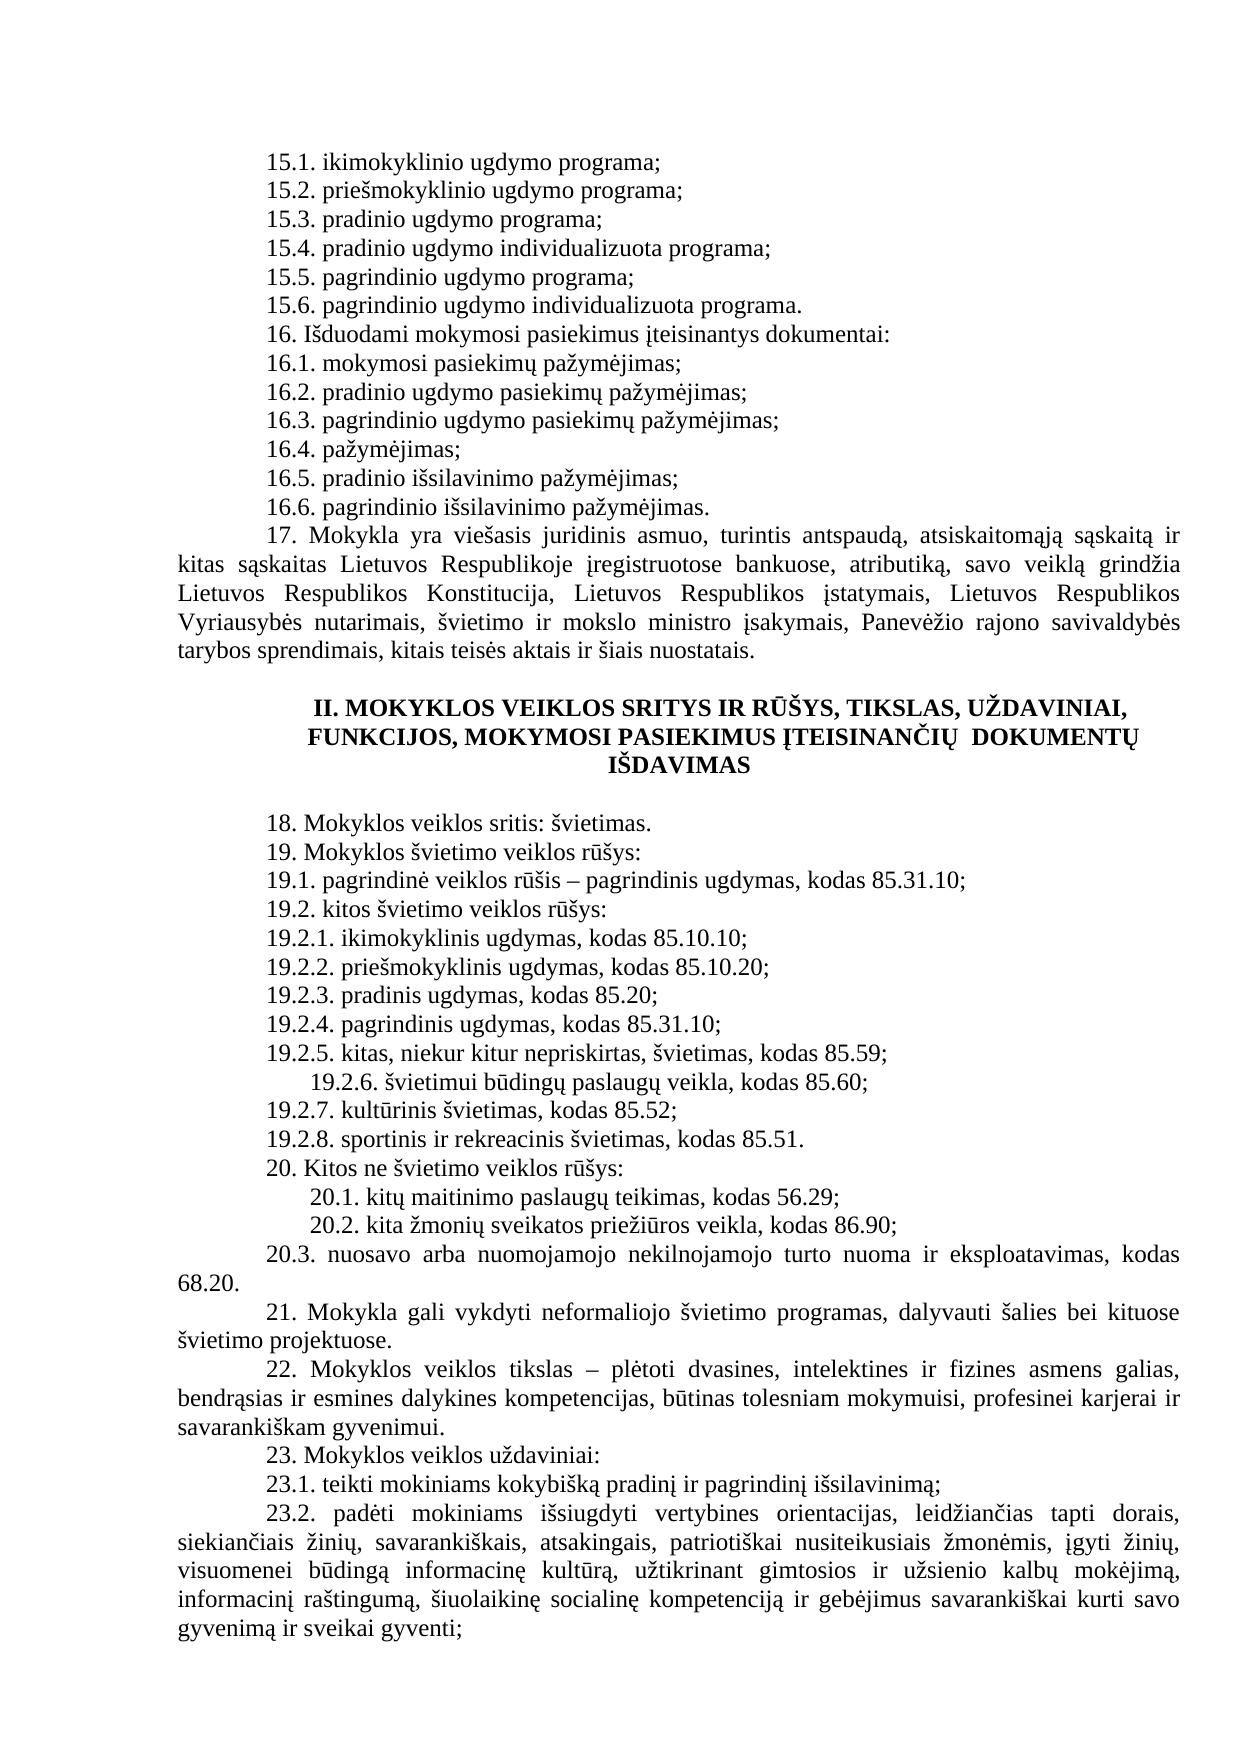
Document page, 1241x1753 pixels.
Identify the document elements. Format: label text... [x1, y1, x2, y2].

text 20.1. kitų maitinimo paslaugų teikimas, kodas 56.29; [221, 1182, 1181, 1211]
text 16.6. pagrindinio išsilavinimo pažymėjimas. [177, 492, 1181, 521]
text 16.5. pradinio išsilavinimo pažymėjimas; [177, 463, 1181, 492]
text 18. Mokyklos veiklos sritis: švietimas. [177, 808, 1181, 837]
text 20.2. kita žmonių sveikatos priežiūros veikla, kodas 86.90; [221, 1211, 1181, 1239]
text 19.2.6. švietimui būdingų paslaugų veikla, kodas 85.60; [221, 1067, 1181, 1096]
text 19.2.4. pagrindinis ugdymas, kodas 85.31.10; [177, 1009, 1181, 1038]
text 19.2.5. kitas, niekur kitur nepriskirtas, švietimas, kodas 85.59; [177, 1038, 1181, 1067]
text 20. Kitos ne švietimo veiklos rūšys: [177, 1153, 1181, 1182]
text 15.1. ikimokyklinio ugdymo programa; [177, 147, 1181, 176]
text 23.2. padėti mokiniams išsiugdyti vertybines orientacijas, leidžiančias tapti dorais, siekiančiais žinių, savarankiškais, atsakingais, patriotiškai nusiteikusiais žmonėmis, įgyti žinių, visuomenei būdingą informacinę kultūrą, užtikrinant gimtosios ir užsienio kalbų mokėjimą, informacinį raštingumą, šiuolaikinę socialinę kompetenciją ir gebėjimus savarankiškai kurti savo gyvenimą ir sveikai gyventi; [177, 1498, 1181, 1642]
text II. MOKYKLOS VEIKLOS SRITYS IR RŪŠYS, TIKSLAS, UŽDAVINIAI, [177, 693, 1181, 722]
text 19.2.8. sportinis ir rekreacinis švietimas, kodas 85.51. [177, 1124, 1181, 1153]
text 15.5. pagrindinio ugdymo programa; [177, 262, 1181, 291]
text 23.1. teikti mokiniams kokybišką pradinį ir pagrindinį išsilavinimą; [177, 1469, 1181, 1498]
text 19.2.2. priešmokyklinis ugdymas, kodas 85.10.20; [177, 952, 1181, 981]
text 15.6. pagrindinio ugdymo individualizuota programa. [177, 291, 1181, 319]
text 21. Mokykla gali vykdyti neformaliojo švietimo programas, dalyvauti šalies bei kituose švietimo projektuose. [177, 1297, 1181, 1354]
text 22. Mokyklos veiklos tikslas – plėtoti dvasines, intelektines ir fizines asmens galias, bendrąsias ir esmines dalykines kompetencijas, būtinas tolesniam mokymuisi, profesinei karjerai ir savarankiškam gyvenimui. [177, 1354, 1181, 1441]
text 16.3. pagrindinio ugdymo pasiekimų pažymėjimas; [177, 406, 1181, 434]
text 16. Išduodami mokymosi pasiekimus įteisinantys dokumentai: [177, 319, 1181, 348]
text 16.1. mokymosi pasiekimų pažymėjimas; [177, 348, 1181, 377]
text 19.2.1. ikimokyklinis ugdymas, kodas 85.10.10; [177, 923, 1181, 952]
text 15.2. priešmokyklinio ugdymo programa; [177, 176, 1181, 204]
text 19.2. kitos švietimo veiklos rūšys: [177, 894, 1181, 923]
text 20.3. nuosavo arba nuomojamojo nekilnojamojo turto nuoma ir eksploatavimas, kodas 68.20. [177, 1239, 1181, 1297]
text 19.2.7. kultūrinis švietimas, kodas 85.52; [177, 1096, 1181, 1124]
text 17. Mokykla yra viešasis juridinis asmuo, turintis antspaudą, atsiskaitomąją sąskaitą ir kitas sąskaitas Lietuvos Respublikoje įregistruotose bankuose, atributiką, savo veiklą grindžia Lietuvos Respublikos Konstitucija, Lietuvos Respublikos įstatymais, Lietuvos Respublikos Vyriausybės nutarimais, švietimo ir mokslo ministro įsakymais, Panevėžio rajono savivaldybės tarybos sprendimais, kitais teisės aktais ir šiais nuostatais. [177, 521, 1181, 664]
text 19.2.3. pradinis ugdymas, kodas 85.20; [177, 981, 1181, 1009]
text 19. Mokyklos švietimo veiklos rūšys: [177, 837, 1181, 866]
text 15.3. pradinio ugdymo programa; [177, 204, 1181, 233]
text FUNKCIJOS, MOKYMOSI PASIEKIMUS ĮTEISINANČIŲ DOKUMENTŲ IŠDAVIMAS [177, 722, 1181, 779]
text 15.4. pradinio ugdymo individualizuota programa; [177, 233, 1181, 262]
text 16.4. pažymėjimas; [177, 434, 1181, 463]
text 19.1. pagrindinė veiklos rūšis – pagrindinis ugdymas, kodas 85.31.10; [177, 866, 1181, 894]
text 23. Mokyklos veiklos uždaviniai: [177, 1441, 1181, 1469]
text 16.2. pradinio ugdymo pasiekimų pažymėjimas; [177, 377, 1181, 406]
